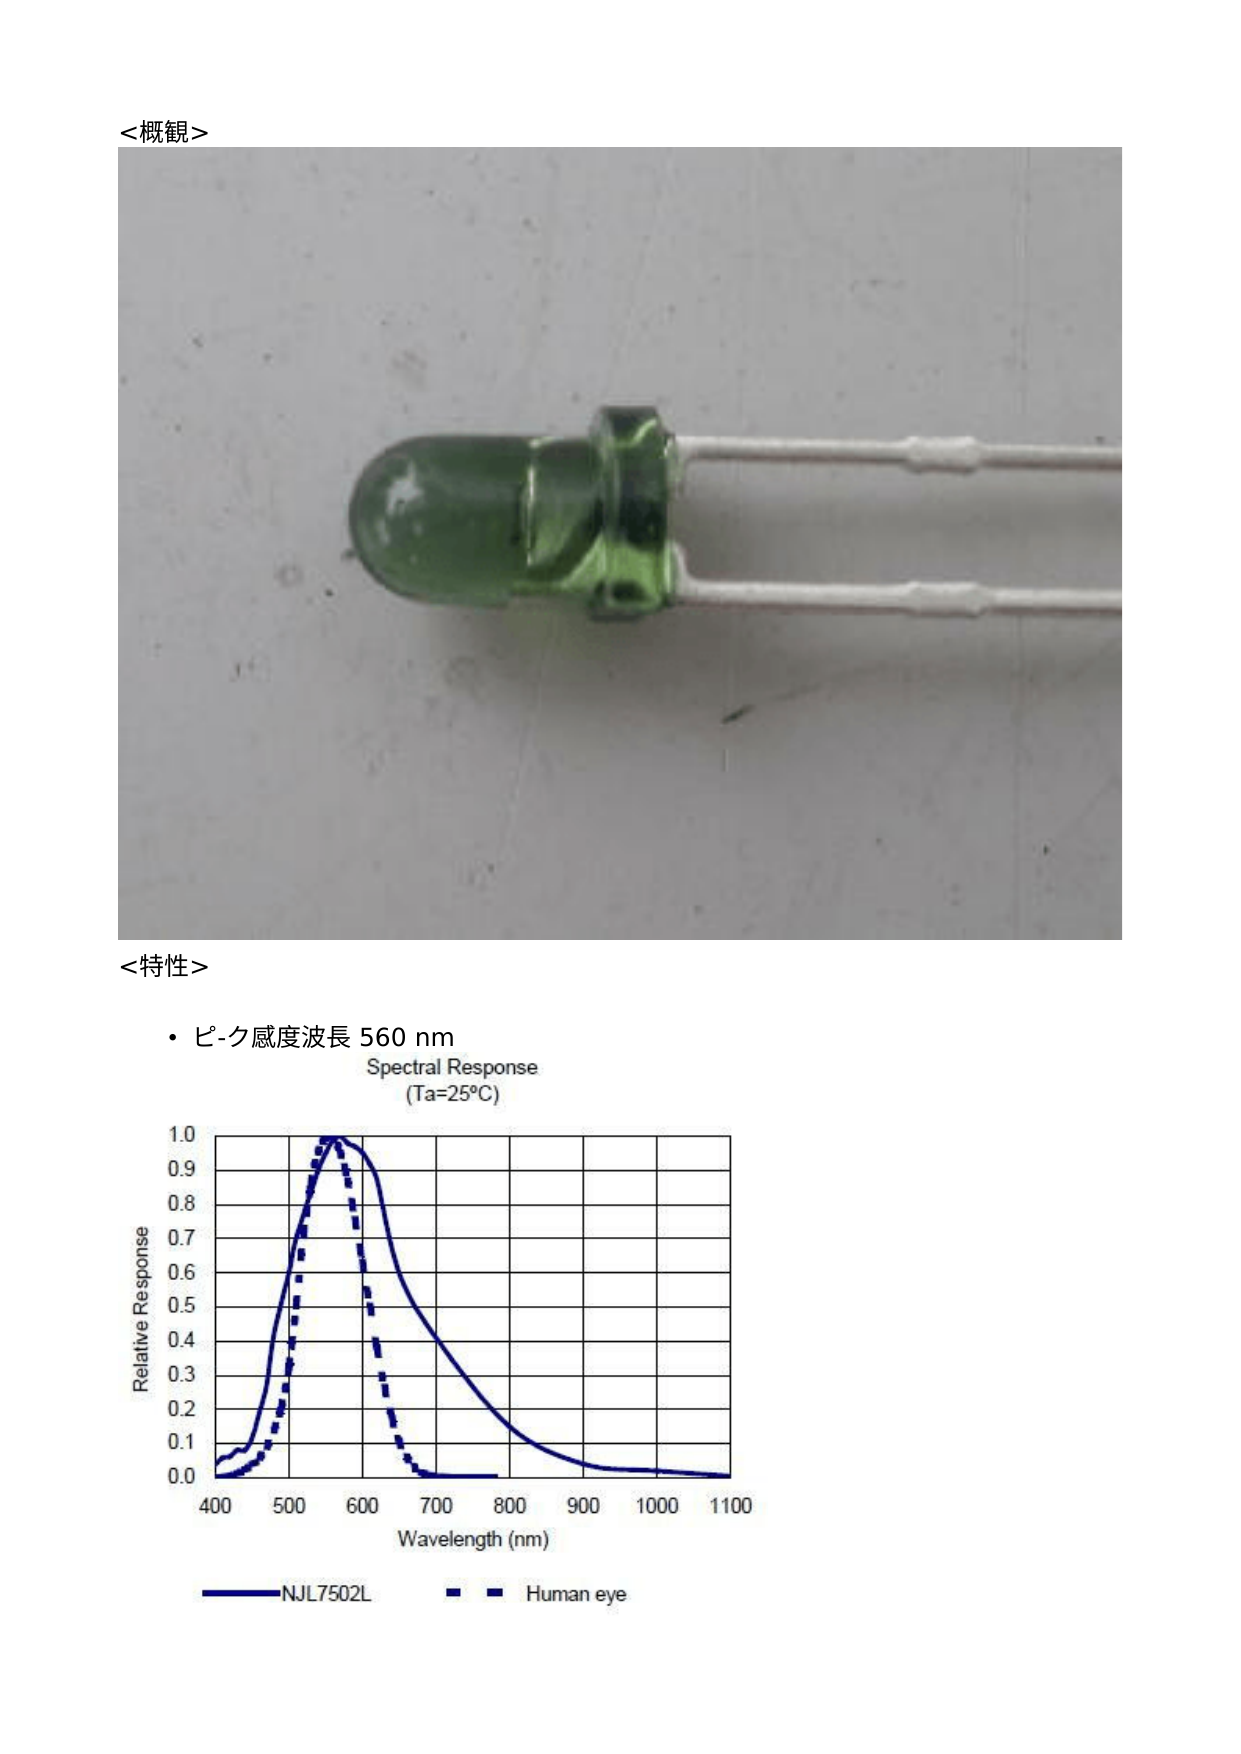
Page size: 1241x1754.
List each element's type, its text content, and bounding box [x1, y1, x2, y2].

text <概観> [118, 118, 1122, 147]
text <特性> [118, 952, 1122, 981]
picture [118, 147, 1123, 940]
list ピ-ク感度波長 560 nm [177, 1023, 1122, 1052]
picture [118, 1052, 769, 1617]
